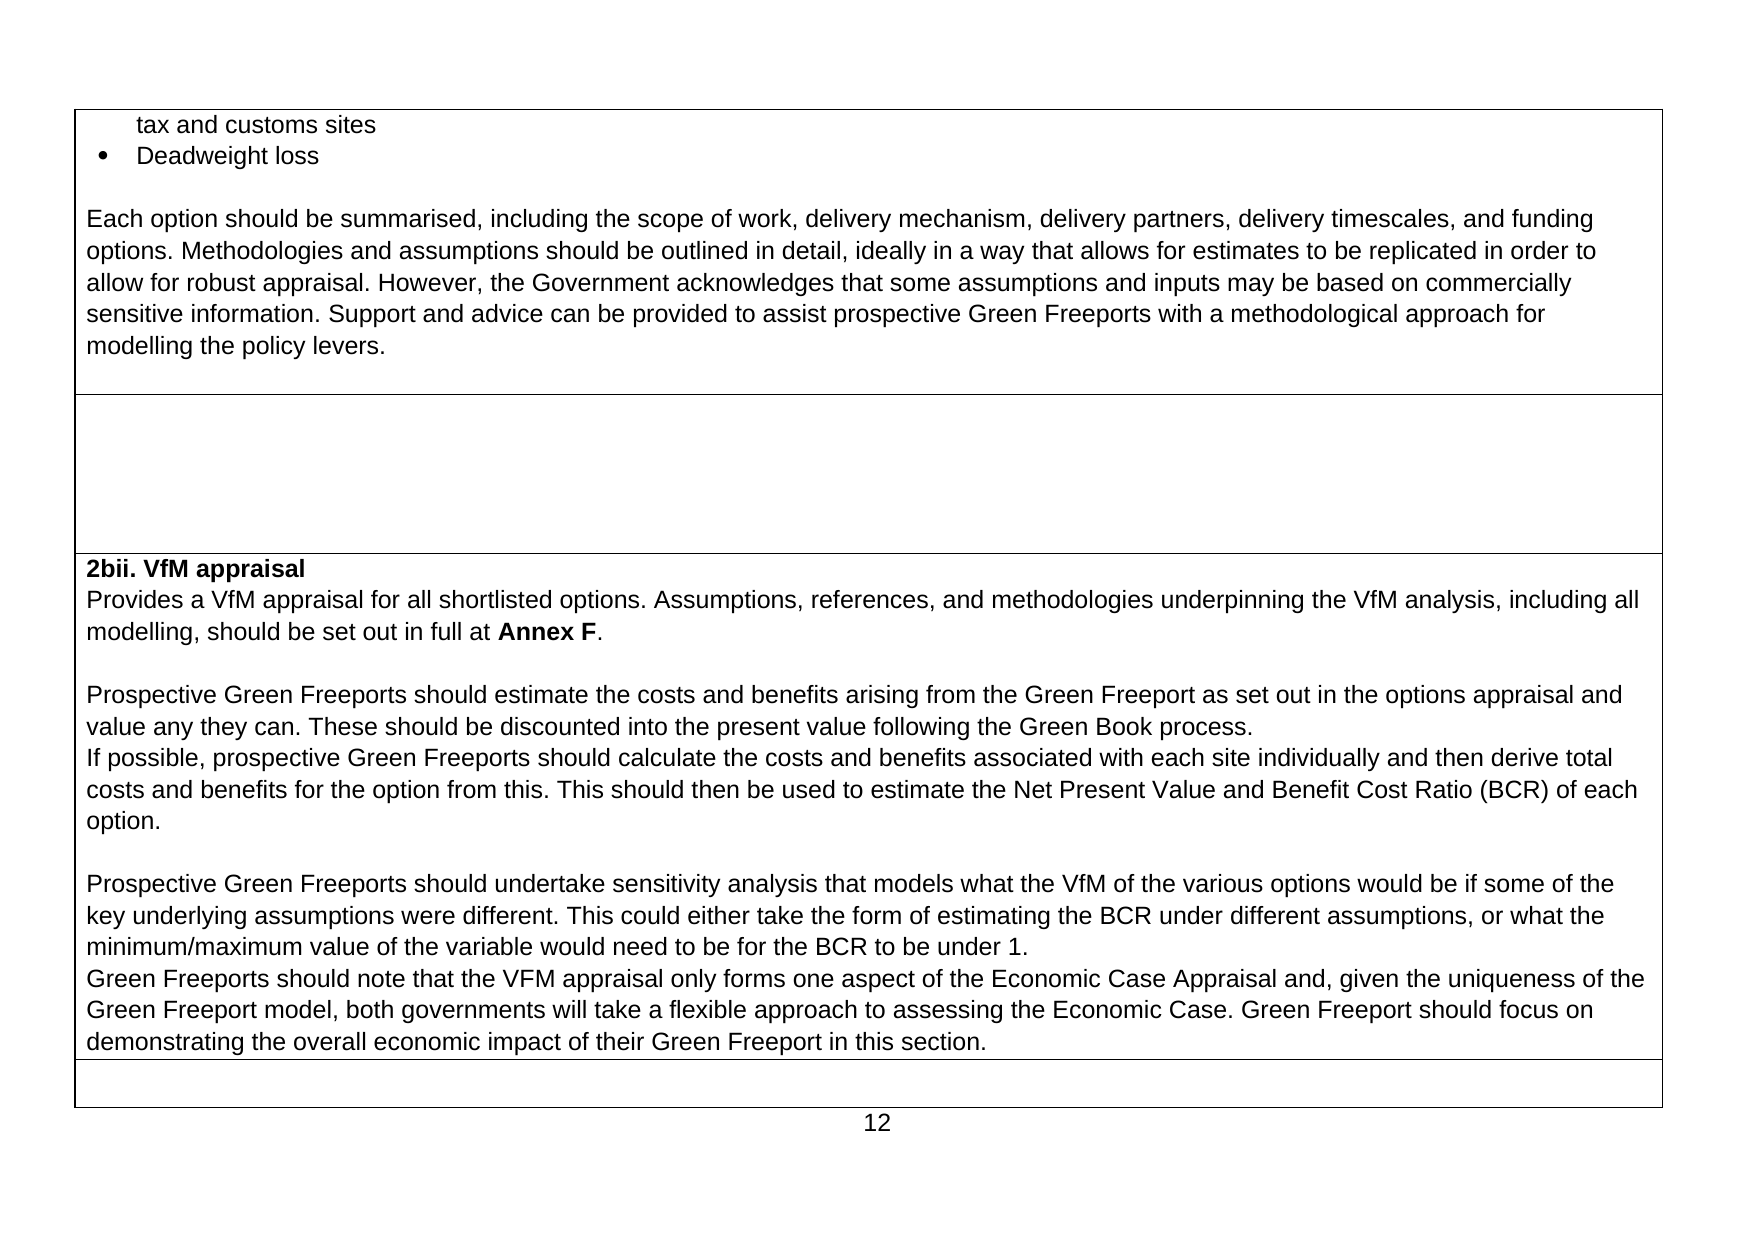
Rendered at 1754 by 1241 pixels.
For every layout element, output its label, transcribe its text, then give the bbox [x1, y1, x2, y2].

table_cell 2bii. VfM appraisal Provides a VfM appraisal for all shortlisted options. Assumptions, references, and methodologies underpinning the VfM analysis, including all modelling, should be set out in full at Annex F. Prospective Green Freeports should estimate the costs and benefits arising from the Green Freeport as set out in the options appraisal and value any they can. These should be discounted into the present value following the Green Book process. If possible, prospective Green Freeports should calculate the costs and benefits associated with each site individually and then derive total costs and benefits for the option from this. This should then be used to estimate the Net Present Value and Benefit Cost Ratio (BCR) of each option. Prospective Green Freeports should undertake sensitivity analysis that models what the VfM of the various options would be if some of the key underlying assumptions were different. This could either take the form of estimating the BCR under different assumptions, or what the minimum/maximum value of the variable would need to be for the BCR to be under 1. Green Freeports should note that the VFM appraisal only forms one aspect of the Economic Case Appraisal and, given the uniqueness of the Green Freeport model, both governments will take a flexible approach to assessing the Economic Case. Green Freeport should focus on demonstrating the overall economic impact of their Green Freeport in this section. [76, 554, 1662, 1059]
table_cell [76, 1060, 1662, 1107]
table_cell 2b. Options Appraisal 2bi. Shortlist of options Provides a shortlist of options for deploying the seed capital, including a maximum ask of Scottish Government (£25m) and a minimum viable ask. In line with standard practice, a ‘do nothing’ option should also be included. Each option must assess the expected benefits associated with each Green Freeport lever and how the use of seed capital will impact these. At a minimum, this must include a quantitative assessment of: The expected value of the tax benefits to the businesses operating on the proposed tax sites (per site). This should be based on an analysis of expected commercial take-up of the tax and customs sites (including firms on site, sectors on site, expected staffing levels, expected investment). Central support will be available in calculating this. The expected value of the customs benefits to businesses operating on the proposed customs sites (per site) The expected impact of each option on the creation of additional jobs and wage uplift in the Green Freeport Travel to Work Area, investment into the Green Freeport area, and trade throughput in the Green Freeport area. The shortlist of options should also include an assessment, for each option, of: Contributions to Net Zero and other environmental impacts Innovation impacts The extent to which benefits are additional or displaced from another area The impact of the tax incentives, customs measures, and seed capital investments on the viability of investment in the Green Freeport tax and customs sites Deadweight loss Each option should be summarised, including the scope of work, delivery mechanism, delivery partners, delivery timescales, and funding options. Methodologies and assumptions should be outlined in detail, ideally in a way that allows for estimates to be replicated in order to allow for robust appraisal. However, the Government acknowledges that some assumptions and inputs may be based on commercially sensitive information. Support and advice can be provided to assist prospective Green Freeports with a methodological approach for modelling the policy levers. [76, 110, 1662, 394]
table_cell [76, 395, 1662, 553]
